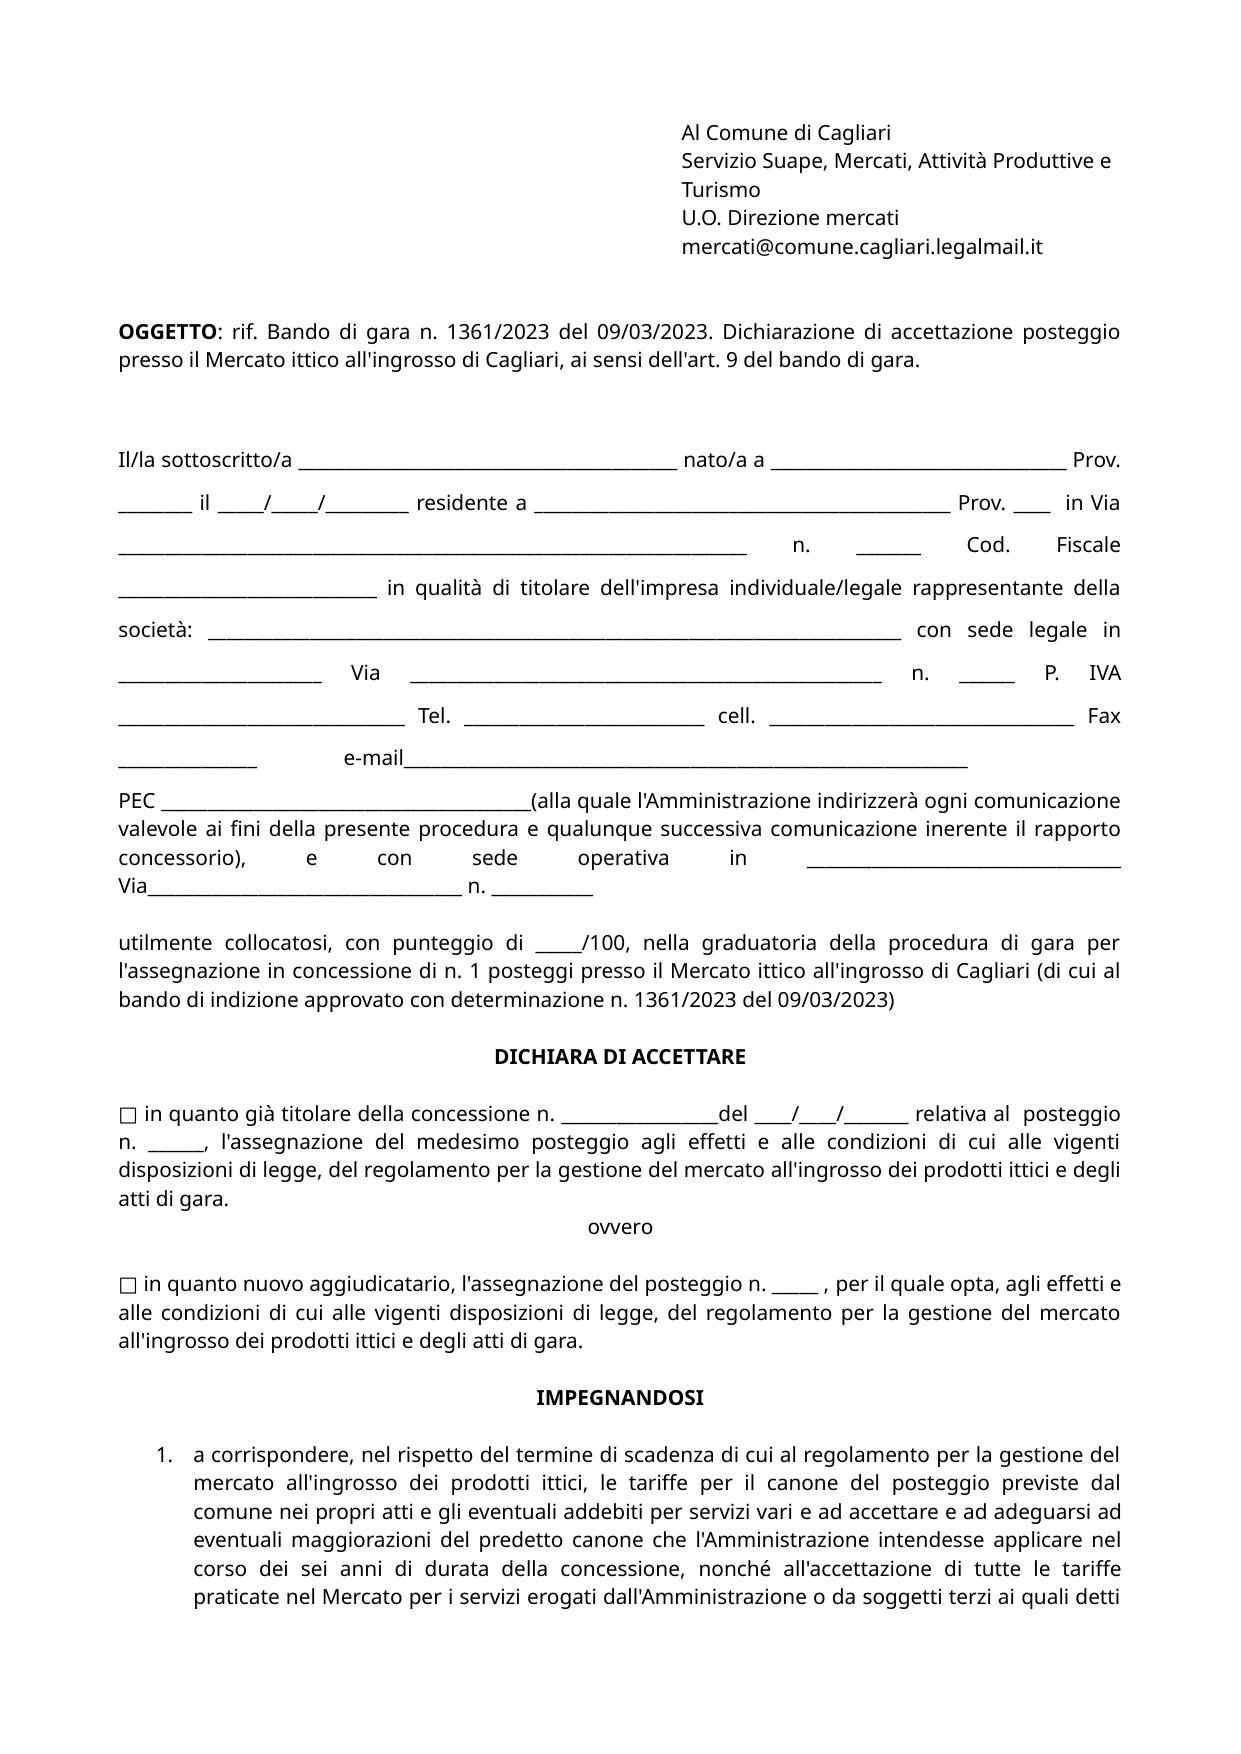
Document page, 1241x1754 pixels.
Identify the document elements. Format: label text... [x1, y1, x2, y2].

text PEC ________________________________________(alla quale l'Amministrazione indirizzerà ogni comunicazione valevole ai fini della presente procedura e qualunque successiva comunicazione inerente il rapporto concessorio), e con sede operativa in __________________________________ Via__________________________________ n. ___________ [118, 786, 1122, 900]
text Al Comune di Cagliari [681, 118, 1122, 147]
text mercati@comune.cagliari.legalmail.it [681, 232, 1122, 260]
text IMPEGNANDOSI [118, 1383, 1122, 1412]
text U.O. Direzione mercati [681, 203, 1122, 232]
text □ in quanto nuovo aggiudicatario, l'assegnazione del posteggio n. _____ , per il quale opta, agli effetti e alle condizioni di cui alle vigenti disposizioni di legge, del regolamento per la gestione del mercato all'ingrosso dei prodotti ittici e degli atti di gara. [118, 1269, 1122, 1355]
text OGGETTO: rif. Bando di gara n. 1361/2023 del 09/03/2023. Dichiarazione di accettazione posteggio presso il Mercato ittico all'ingrosso di Cagliari, ai sensi dell'art. 9 del bando di gara. [118, 317, 1122, 374]
text DICHIARA DI ACCETTARE [118, 1042, 1122, 1070]
text utilmente collocatosi, con punteggio di _____/100, nella graduatoria della procedura di gara per l'assegnazione in concessione di n. 1 posteggi presso il Mercato ittico all'ingrosso di Cagliari (di cui al bando di indizione approvato con determinazione n. 1361/2023 del 09/03/2023) [118, 928, 1122, 1013]
text ovvero [118, 1212, 1122, 1241]
text Il/la sottoscritto/a _________________________________________ nato/a a ________________________________ Prov. ________ il _____/_____/_________ residente a _____________________________________________ Prov. ____ in Via ____________________________________________________________________ n. _______ Cod. Fiscale ____________________________ in qualità di titolare dell'impresa individuale/legale rappresentante della società: ___________________________________________________________________________ con sede legale in ______________________ Via ___________________________________________________ n. ______ P. IVA _______________________________ Tel. __________________________ cell. _________________________________ Fax _______________ e-mail_____________________________________________________________ [118, 445, 1122, 772]
text □ in quanto già titolare della concessione n. _________________del ____/____/_______ relativa al posteggio n. ______, l'assegnazione del medesimo posteggio agli effetti e alle condizioni di cui alle vigenti disposizioni di legge, del regolamento per la gestione del mercato all'ingrosso dei prodotti ittici e degli atti di gara. [118, 1099, 1122, 1212]
text Servizio Suape, Mercati, Attività Produttive e Turismo [681, 147, 1122, 203]
list a corrispondere, nel rispetto del termine di scadenza di cui al regolamento per la gestione del mercato all'ingrosso dei prodotti ittici, le tariffe per il canone del posteggio previste dal comune nei propri atti e gli eventuali addebiti per servizi vari e ad accettare e ad adeguarsi ad eventuali maggiorazioni del predetto canone che l'Amministrazione intendesse applicare nel corso dei sei anni di durata della concessione, nonché all'accettazione di tutte le tariffe praticate nel Mercato per i servizi erogati dall'Amministrazione o da soggetti terzi ai quali detti [156, 1440, 1122, 1611]
